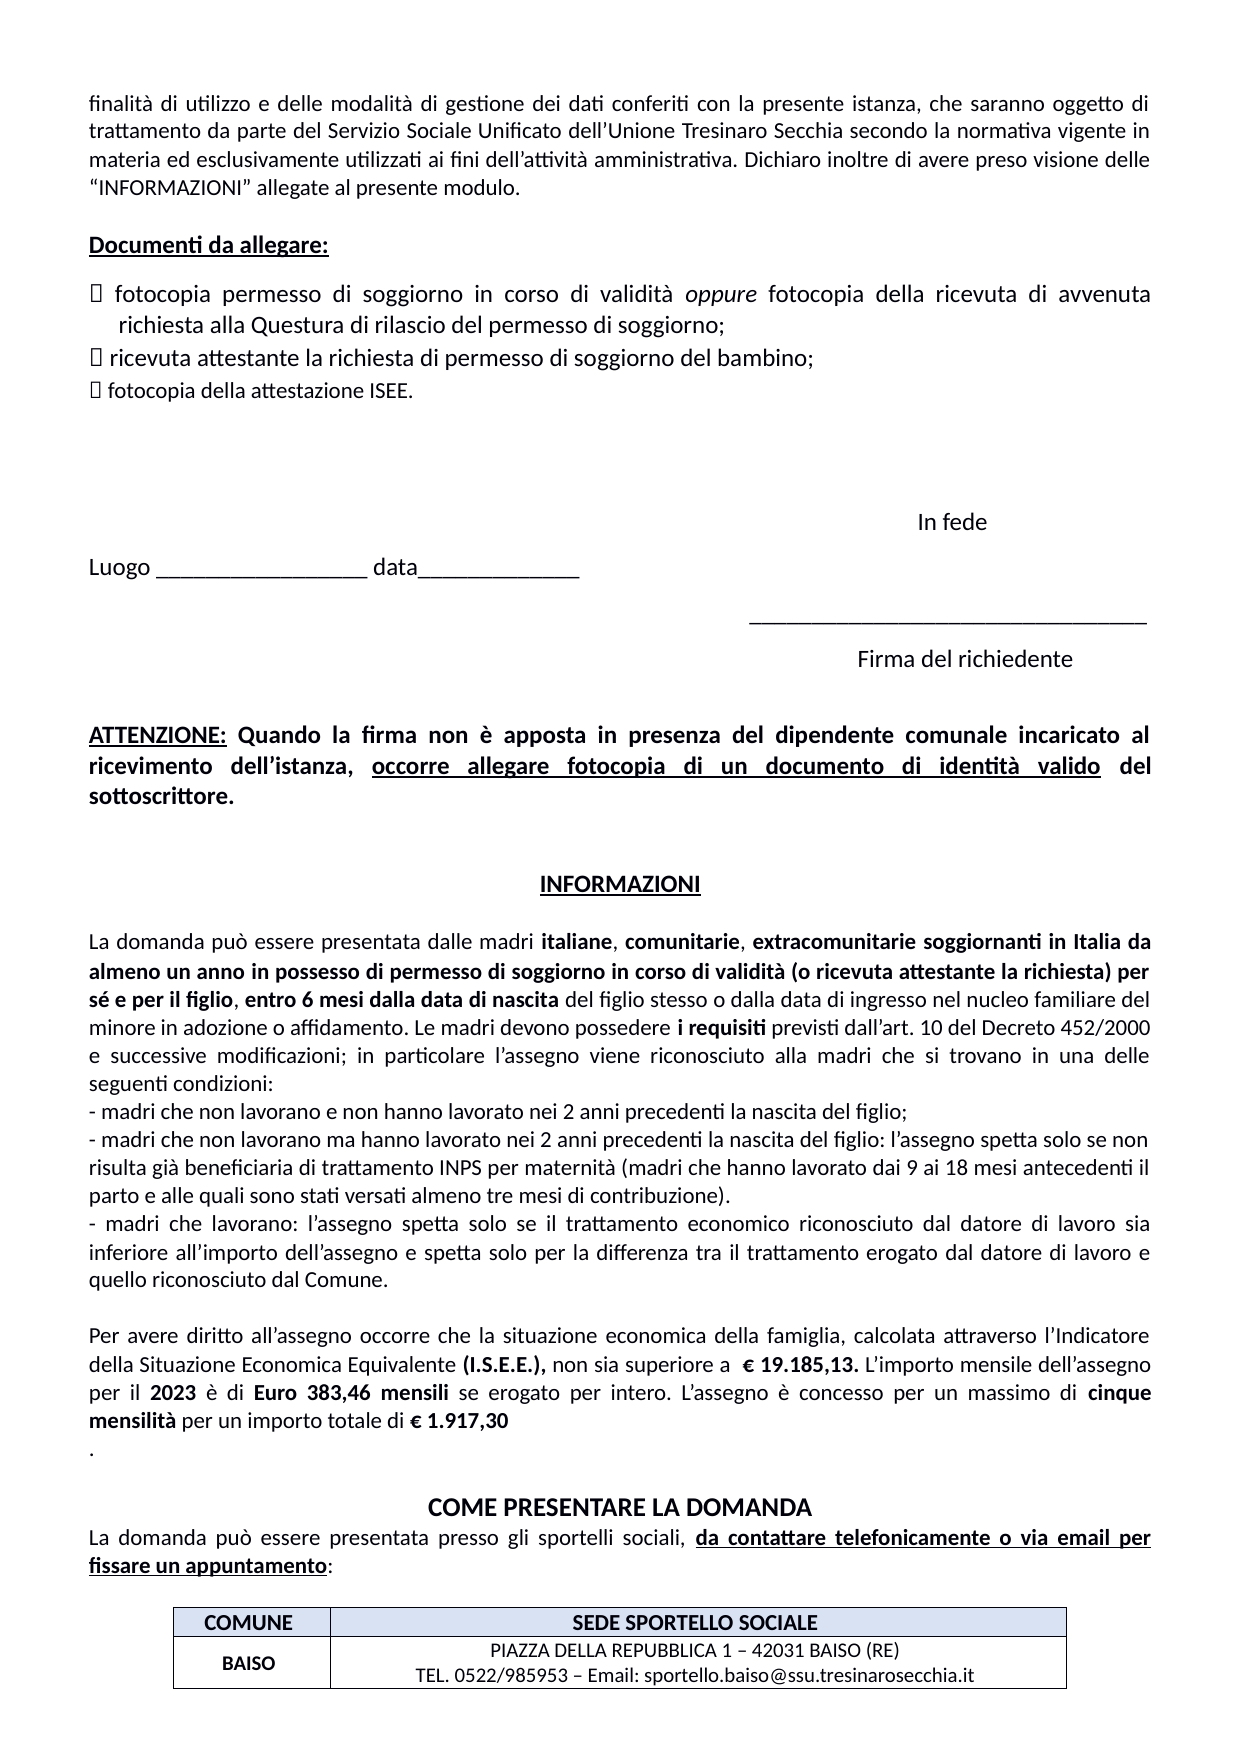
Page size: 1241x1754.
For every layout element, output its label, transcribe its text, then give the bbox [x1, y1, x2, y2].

table_header SEDE SPORTELLO SOCIALE [331, 1608, 1066, 1636]
text La domanda può essere presentata dalle madri italiane, comunitarie, extracomunitarie soggiornanti in Italia da almeno un anno in possesso di permesso di soggiorno in corso di validità (o ricevuta attestante la richiesta) per sé e per il figlio, entro 6 mesi dalla data di nascita del figlio stesso o dalla data di ingresso nel nucleo familiare del minore in adozione o affidamento. Le madri devono possedere i requisiti previsti dall’art. 10 del Decreto 452/2000 e successive modificazioni; in particolare l’assegno viene riconosciuto alla madri che si trovano in una delle seguenti condizioni: [89, 927, 1152, 1097]
list COME PRESENTARE LA DOMANDA [89, 1490, 1152, 1523]
text - madri che non lavorano ma hanno lavorato nei 2 anni precedenti la nascita del figlio: l’assegno spetta solo se non risulta già beneficiaria di trattamento INPS per maternità (madri che hanno lavorato dai 9 ai 18 mesi antecedenti il parto e alle quali sono stati versati almeno tre mesi di contribuzione). [89, 1126, 1152, 1209]
list La domanda può essere presentata presso gli sportelli sociali, da contattare telefonicamente o via email per fissare un appuntamento: [89, 1523, 1152, 1579]
text ATTENZIONE: Quando la firma non è apposta in presenza del dipendente comunale incaricato al ricevimento dell’istanza, occorre allegare fotocopia di un documento di identità valido del sottoscrittore. [89, 719, 1152, 811]
text finalità di utilizzo e delle modalità di gestione dei dati conferiti con la presente istanza, che saranno oggetto di trattamento da parte del Servizio Sociale Unificato dell’Unione Tresinaro Secchia secondo la normativa vigente in materia ed esclusivamente utilizzati ai fini dell’attività amministrativa. Dichiaro inoltre di avere preso visione delle “INFORMAZIONI” allegate al presente modulo. [89, 89, 1152, 201]
table_cell PIAZZA DELLA REPUBBLICA 1 – 42031 BAISO (RE) TEL. 0522/985953 – Email: sportello.baiso@ssu.tresinarosecchia.it [331, 1637, 1066, 1688]
text . [89, 1434, 1152, 1462]
text  fotocopia della attestazione ISEE. [89, 374, 1152, 405]
text - madri che non lavorano e non hanno lavorato nei 2 anni precedenti la nascita del figlio; [89, 1097, 1152, 1126]
text - madri che lavorano: l’assegno spetta solo se il trattamento economico riconosciuto dal datore di lavoro sia inferiore all’importo dell’assegno e spetta solo per la differenza tra il trattamento erogato dal datore di lavoro e quello riconosciuto dal Comune. [89, 1209, 1152, 1294]
text Documenti da allegare: [89, 229, 1152, 260]
table_header COMUNE [174, 1608, 330, 1636]
text INFORMAZIONI [89, 868, 1152, 899]
text  fotocopia permesso di soggiorno in corso di validità oppure fotocopia della ricevuta di avvenuta richiesta alla Questura di rilascio del permesso di soggiorno; [89, 275, 1152, 340]
text Per avere diritto all’assegno occorre che la situazione economica della famiglia, calcolata attraverso l’Indicatore della Situazione Economica Equivalente (I.S.E.E.), non sia superiore a € 19.185,13. L’importo mensile dell’assegno per il 2023 è di Euro 383,46 mensili se erogato per intero. L’assegno è concesso per un massimo di cinque mensilità per un importo totale di € 1.917,30 [89, 1322, 1152, 1434]
text ________________________________ [745, 597, 1152, 628]
text Luogo _________________ data_____________ [89, 551, 1152, 582]
text In fede [753, 506, 1152, 536]
text  ricevuta attestante la richiesta di permesso di soggiorno del bambino; [89, 340, 1152, 374]
table_cell BAISO [174, 1637, 330, 1688]
text Firma del richiedente [857, 643, 1152, 673]
